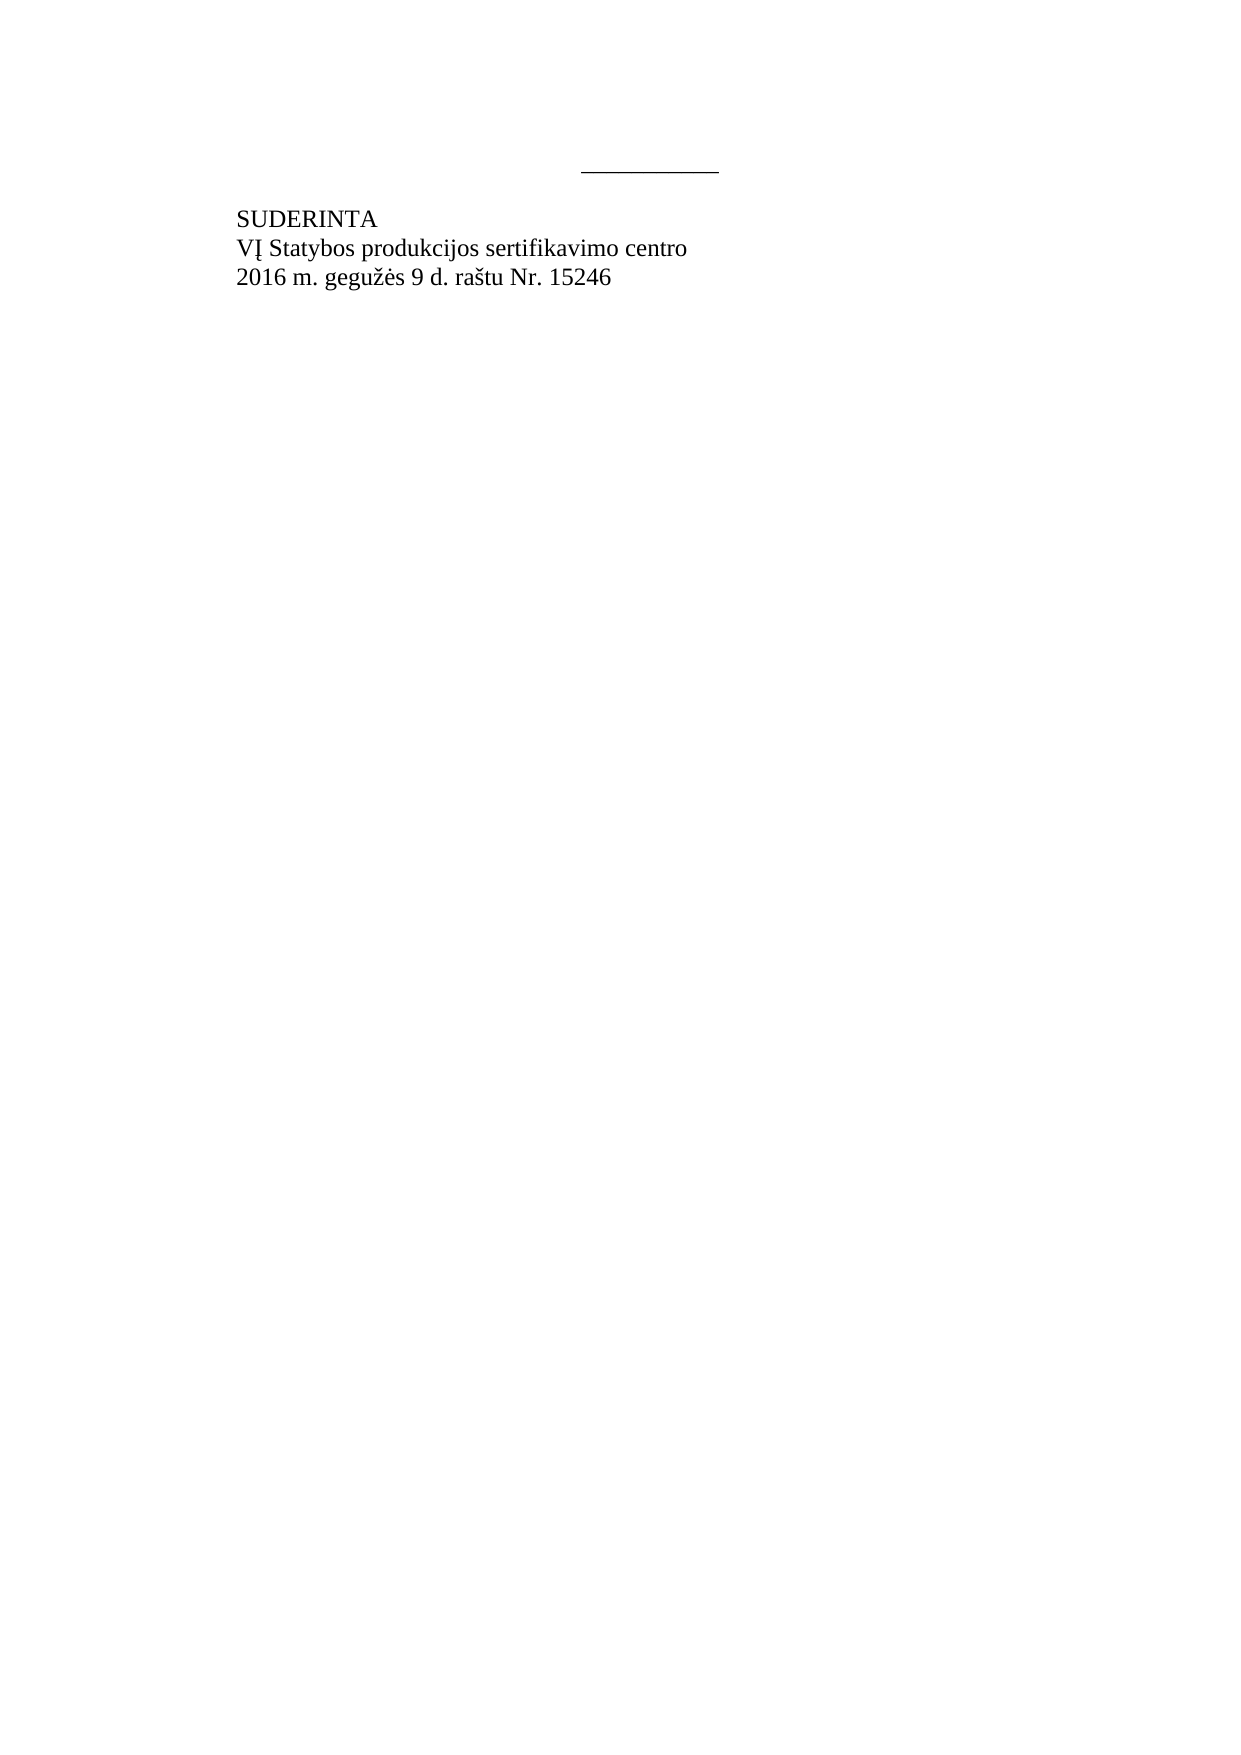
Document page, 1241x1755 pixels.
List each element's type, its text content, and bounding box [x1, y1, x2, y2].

text VĮ Statybos produkcijos sertifikavimo centro [236, 233, 1122, 262]
text ___________ [177, 147, 1122, 176]
text SUDERINTA [236, 204, 1122, 233]
text 2016 m. gegužės 9 d. raštu Nr. 15246 [236, 262, 1122, 291]
